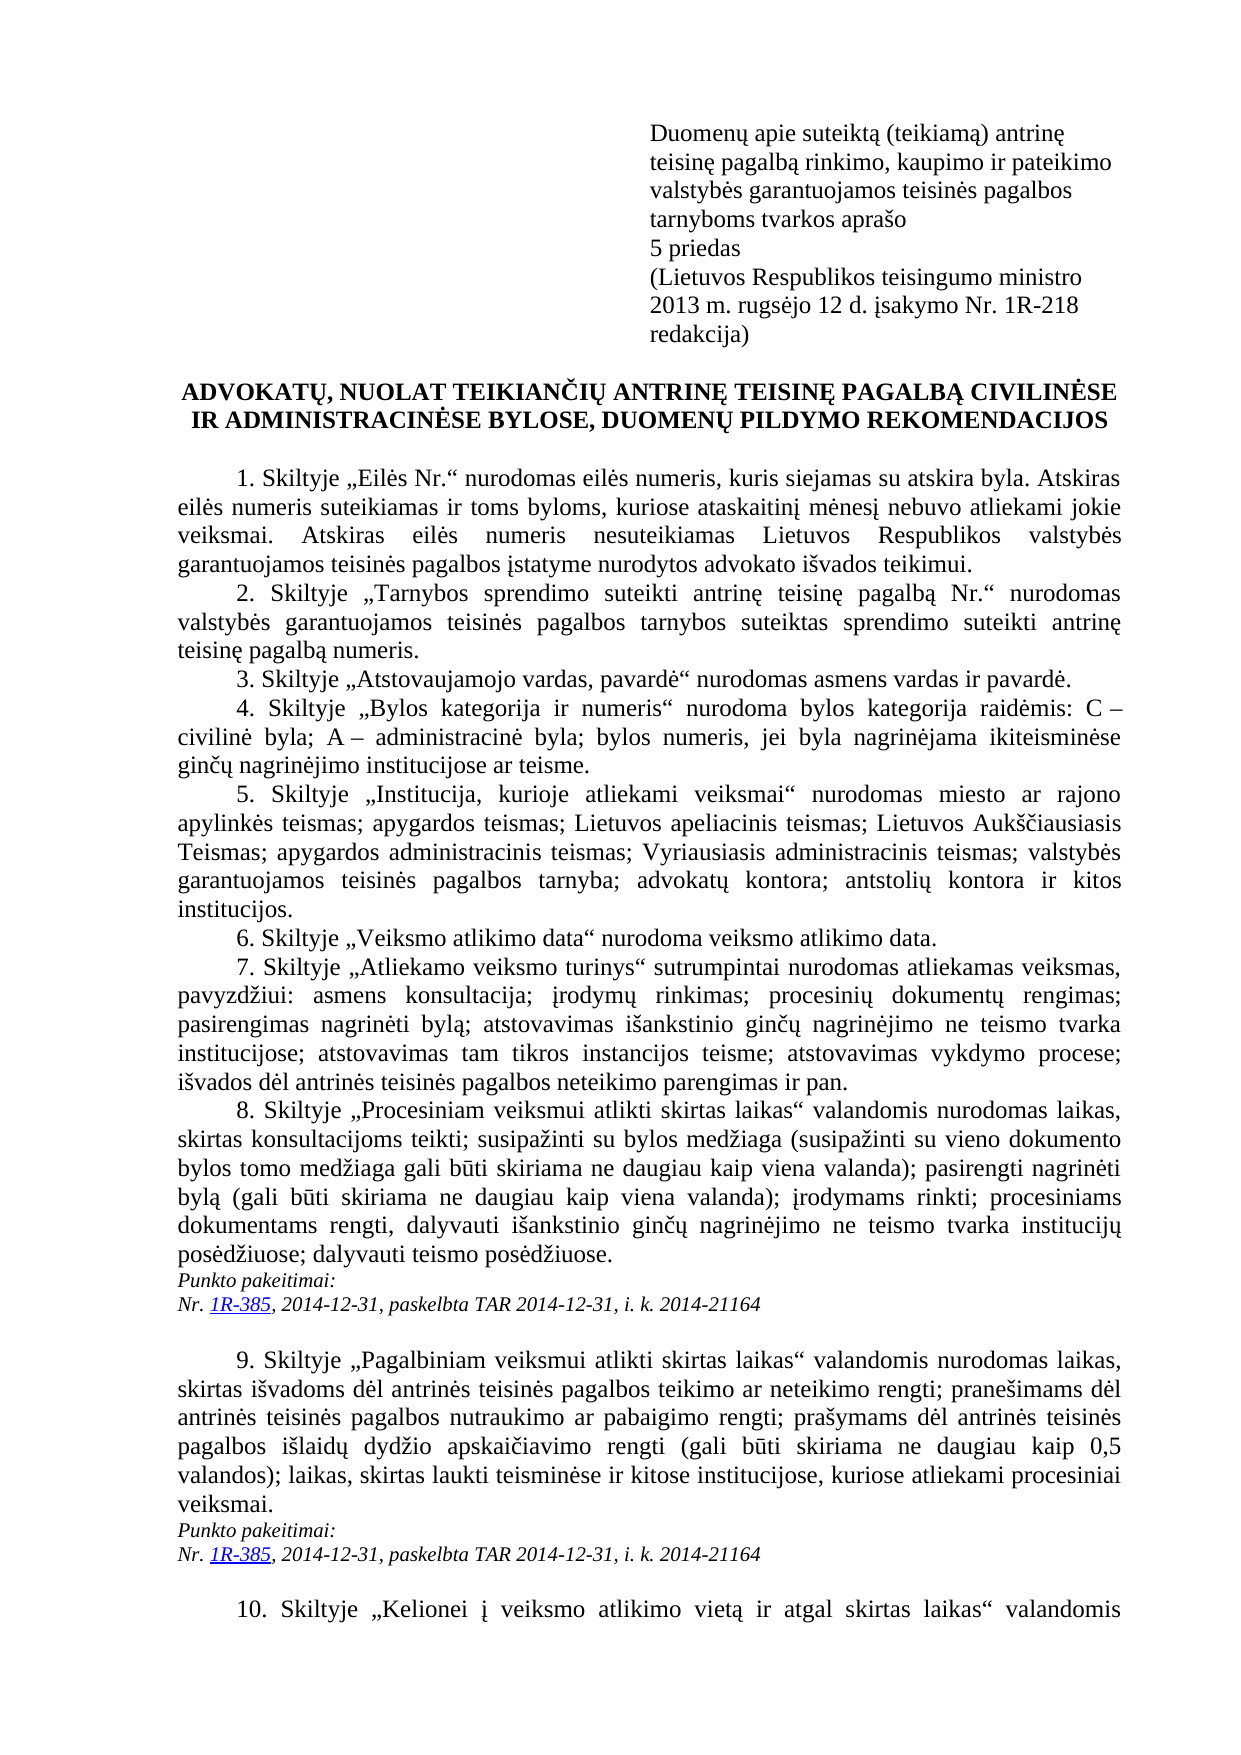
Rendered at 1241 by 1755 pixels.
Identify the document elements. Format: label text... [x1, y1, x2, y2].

text Nr. 1R-385, 2014-12-31, paskelbta TAR 2014-12-31, i. k. 2014-21164 [177, 1542, 1122, 1566]
text Duomenų apie suteiktą (teikiamą) antrinę [649, 118, 1122, 147]
text 6. Skiltyje „Veiksmo atlikimo data“ nurodoma veiksmo atlikimo data. [177, 923, 1122, 952]
text 4. Skiltyje „Bylos kategorija ir numeris“ nurodoma bylos kategorija raidėmis: C – civilinė byla; A – administracinė byla; bylos numeris, jei byla nagrinėjama ikiteisminėse ginčų nagrinėjimo institucijose ar teisme. [177, 693, 1122, 779]
text teisinę pagalbą rinkimo, kaupimo ir pateikimo [649, 147, 1122, 176]
text redakcija) [649, 319, 1122, 348]
text Punkto pakeitimai: [177, 1268, 1122, 1292]
text ADVOKATŲ, NUOLAT TEIKIANČIŲ ANTRINĘ TEISINĘ PAGALBĄ CIVILINĖSE IR ADMINISTRACINĖSE BYLOSE, DUOMENŲ PILDYMO REKOMENDACIJos [177, 377, 1122, 434]
text Punkto pakeitimai: [177, 1517, 1122, 1542]
text (Lietuvos Respublikos teisingumo ministro [649, 262, 1122, 291]
text valstybės garantuojamos teisinės pagalbos [649, 176, 1122, 204]
text 1. Skiltyje „Eilės Nr.“ nurodomas eilės numeris, kuris siejamas su atskira byla. Atskiras eilės numeris suteikiamas ir toms byloms, kuriose ataskaitinį mėnesį nebuvo atliekami jokie veiksmai. Atskiras eilės numeris nesuteikiamas Lietuvos Respublikos valstybės garantuojamos teisinės pagalbos įstatyme nurodytos advokato išvados teikimui. [177, 463, 1122, 578]
text 2013 m. rugsėjo 12 d. įsakymo Nr. 1R-218 [649, 291, 1122, 319]
text 7. Skiltyje „Atliekamo veiksmo turinys“ sutrumpintai nurodomas atliekamas veiksmas, pavyzdžiui: asmens konsultacija; įrodymų rinkimas; procesinių dokumentų rengimas; pasirengimas nagrinėti bylą; atstovavimas išankstinio ginčų nagrinėjimo ne teismo tvarka institucijose; atstovavimas tam tikros instancijos teisme; atstovavimas vykdymo procese; išvados dėl antrinės teisinės pagalbos neteikimo parengimas ir pan. [177, 952, 1122, 1096]
text tarnyboms tvarkos aprašo [649, 204, 1122, 233]
text 9. Skiltyje „Pagalbiniam veiksmui atlikti skirtas laikas“ valandomis nurodomas laikas, skirtas išvadoms dėl antrinės teisinės pagalbos teikimo ar neteikimo rengti; pranešimams dėl antrinės teisinės pagalbos nutraukimo ar pabaigimo rengti; prašymams dėl antrinės teisinės pagalbos išlaidų dydžio apskaičiavimo rengti (gali būti skiriama ne daugiau kaip 0,5 valandos); laikas, skirtas laukti teisminėse ir kitose institucijose, kuriose atliekami procesiniai veiksmai. [177, 1345, 1122, 1517]
text 2. Skiltyje „Tarnybos sprendimo suteikti antrinę teisinę pagalbą Nr.“ nurodomas valstybės garantuojamos teisinės pagalbos tarnybos suteiktas sprendimo suteikti antrinę teisinę pagalbą numeris. [177, 578, 1122, 664]
text 8. Skiltyje „Procesiniam veiksmui atlikti skirtas laikas“ valandomis nurodomas laikas, skirtas konsultacijoms teikti; susipažinti su bylos medžiaga (susipažinti su vieno dokumento bylos tomo medžiaga gali būti skiriama ne daugiau kaip viena valanda); pasirengti nagrinėti bylą (gali būti skiriama ne daugiau kaip viena valanda); įrodymams rinkti; procesiniams dokumentams rengti, dalyvauti išankstinio ginčų nagrinėjimo ne teismo tvarka institucijų posėdžiuose; dalyvauti teismo posėdžiuose. [177, 1096, 1122, 1268]
text Nr. 1R-385, 2014-12-31, paskelbta TAR 2014-12-31, i. k. 2014-21164 [177, 1292, 1122, 1316]
text 5 priedas [649, 233, 1122, 262]
text 10. Skiltyje „Kelionei į veiksmo atlikimo vietą ir atgal skirtas laikas“ valandomis [177, 1594, 1122, 1623]
text 5. Skiltyje „Institucija, kurioje atliekami veiksmai“ nurodomas miesto ar rajono apylinkės teismas; apygardos teismas; Lietuvos apeliacinis teismas; Lietuvos Aukščiausiasis Teismas; apygardos administracinis teismas; Vyriausiasis administracinis teismas; valstybės garantuojamos teisinės pagalbos tarnyba; advokatų kontora; antstolių kontora ir kitos institucijos. [177, 779, 1122, 923]
text 3. Skiltyje „Atstovaujamojo vardas, pavardė“ nurodomas asmens vardas ir pavardė. [177, 664, 1122, 693]
